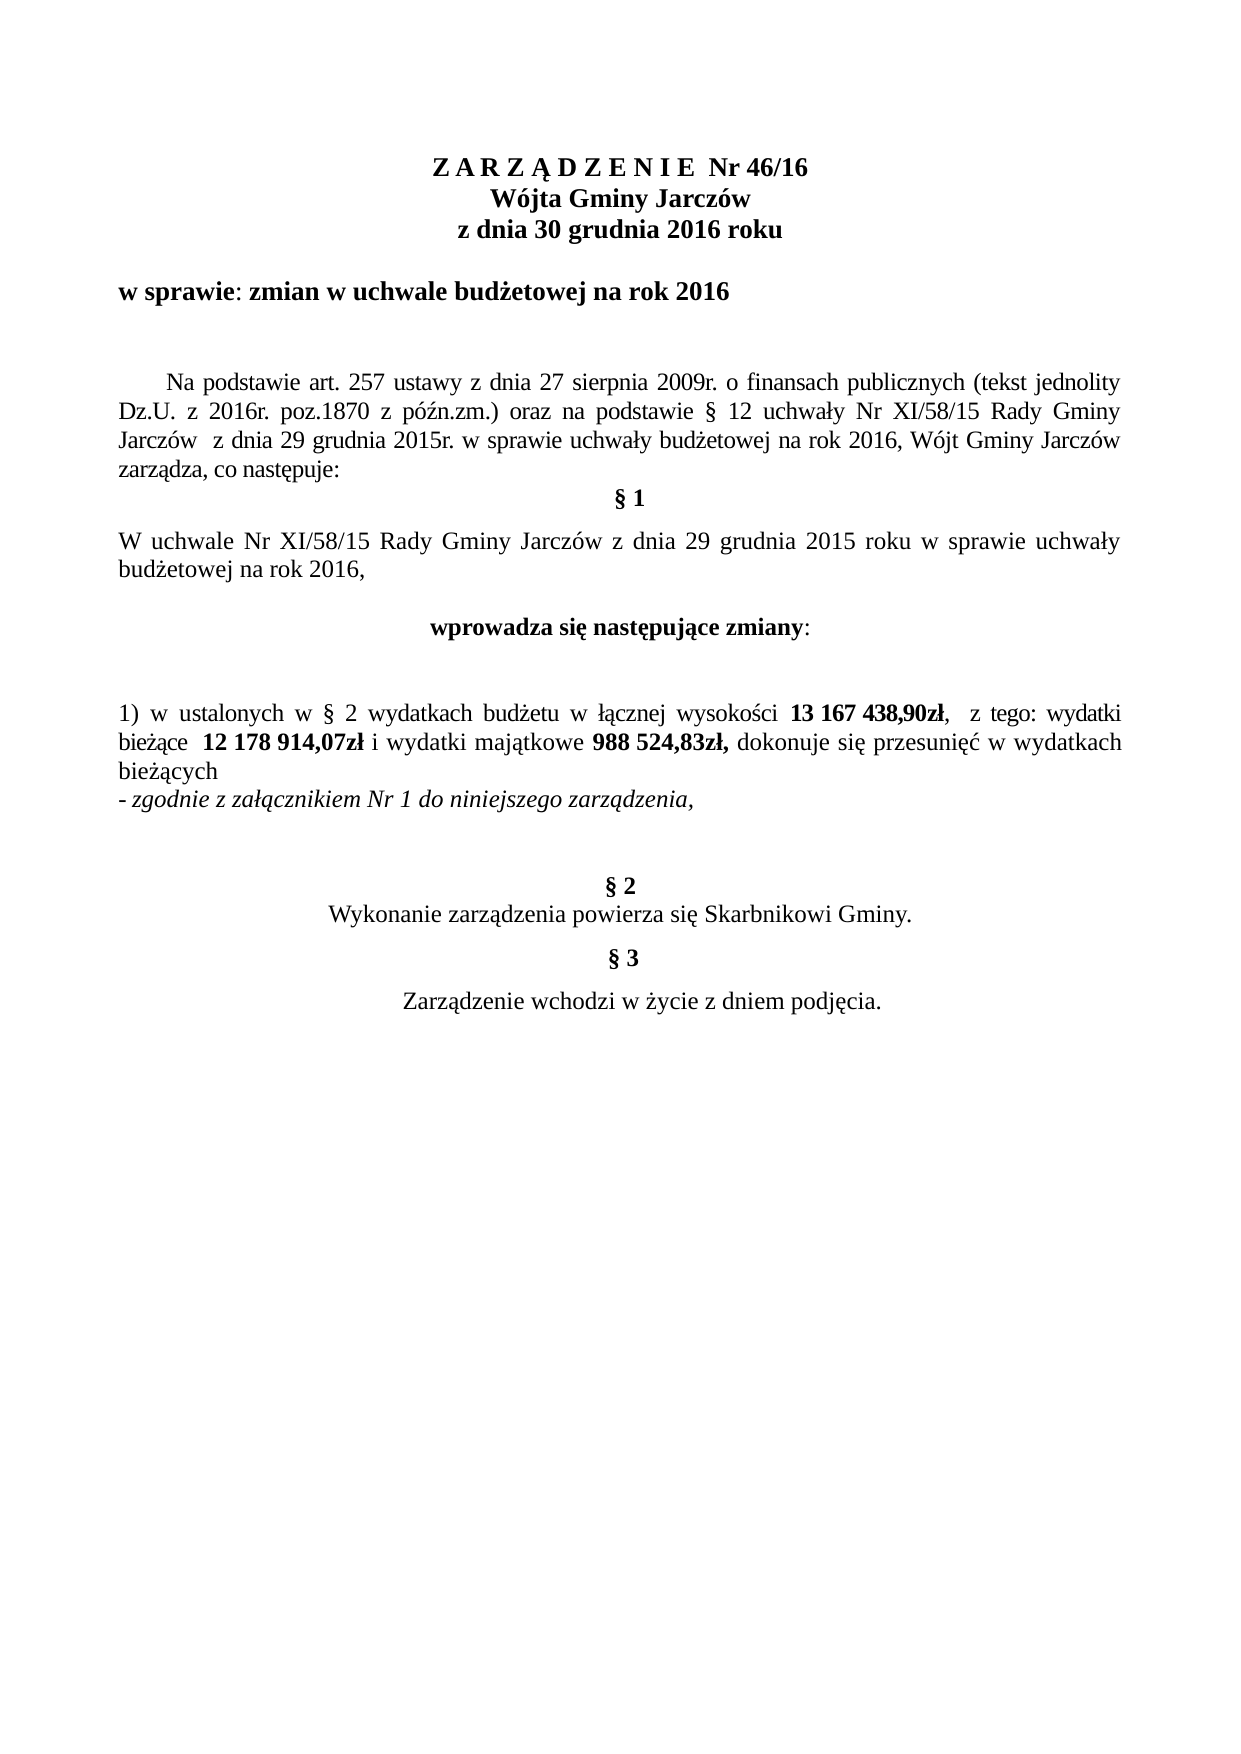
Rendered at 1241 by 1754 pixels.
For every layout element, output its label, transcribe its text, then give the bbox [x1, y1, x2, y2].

text Z A R Z Ą D Z E N I E Nr 46/16 [118, 151, 1122, 182]
text Wykonanie zarządzenia powierza się Skarbnikowi Gminy. [118, 899, 1122, 928]
text w sprawie: zmian w uchwale budżetowej na rok 2016 [118, 275, 1122, 307]
text 1) w ustalonych w § 2 wydatkach budżetu w łącznej wysokości 13 167 438,90zł, z tego: wydatki bieżące 12 178 914,07zł i wydatki majątkowe 988 524,83zł, dokonuje się przesunięć w wydatkach bieżących [118, 698, 1122, 784]
text Zarządzenie wchodzi w życie z dniem podjęcia. [118, 986, 1122, 1014]
text § 1 [118, 483, 1122, 511]
text Na podstawie art. 257 ustawy z dnia 27 sierpnia 2009r. o finansach publicznych (tekst jednolity Dz.U. z 2016r. poz.1870 z późn.zm.) oraz na podstawie § 12 uchwały Nr XI/58/15 Rady Gminy Jarczów z dnia 29 grudnia 2015r. w sprawie uchwały budżetowej na rok 2016, Wójt Gminy Jarczów zarządza, co następuje: [118, 365, 1122, 483]
text Wójta Gminy Jarczów [118, 182, 1122, 213]
text wprowadza się następujące zmiany: [118, 612, 1122, 641]
text W uchwale Nr XI/58/15 Rady Gminy Jarczów z dnia 29 grudnia 2015 roku w sprawie uchwały budżetowej na rok 2016, [118, 526, 1122, 583]
text § 2 [118, 871, 1122, 899]
text z dnia 30 grudnia 2016 roku [118, 213, 1122, 244]
text - zgodnie z załącznikiem Nr 1 do niniejszego zarządzenia, [118, 784, 1122, 813]
text § 3 [118, 943, 1122, 971]
